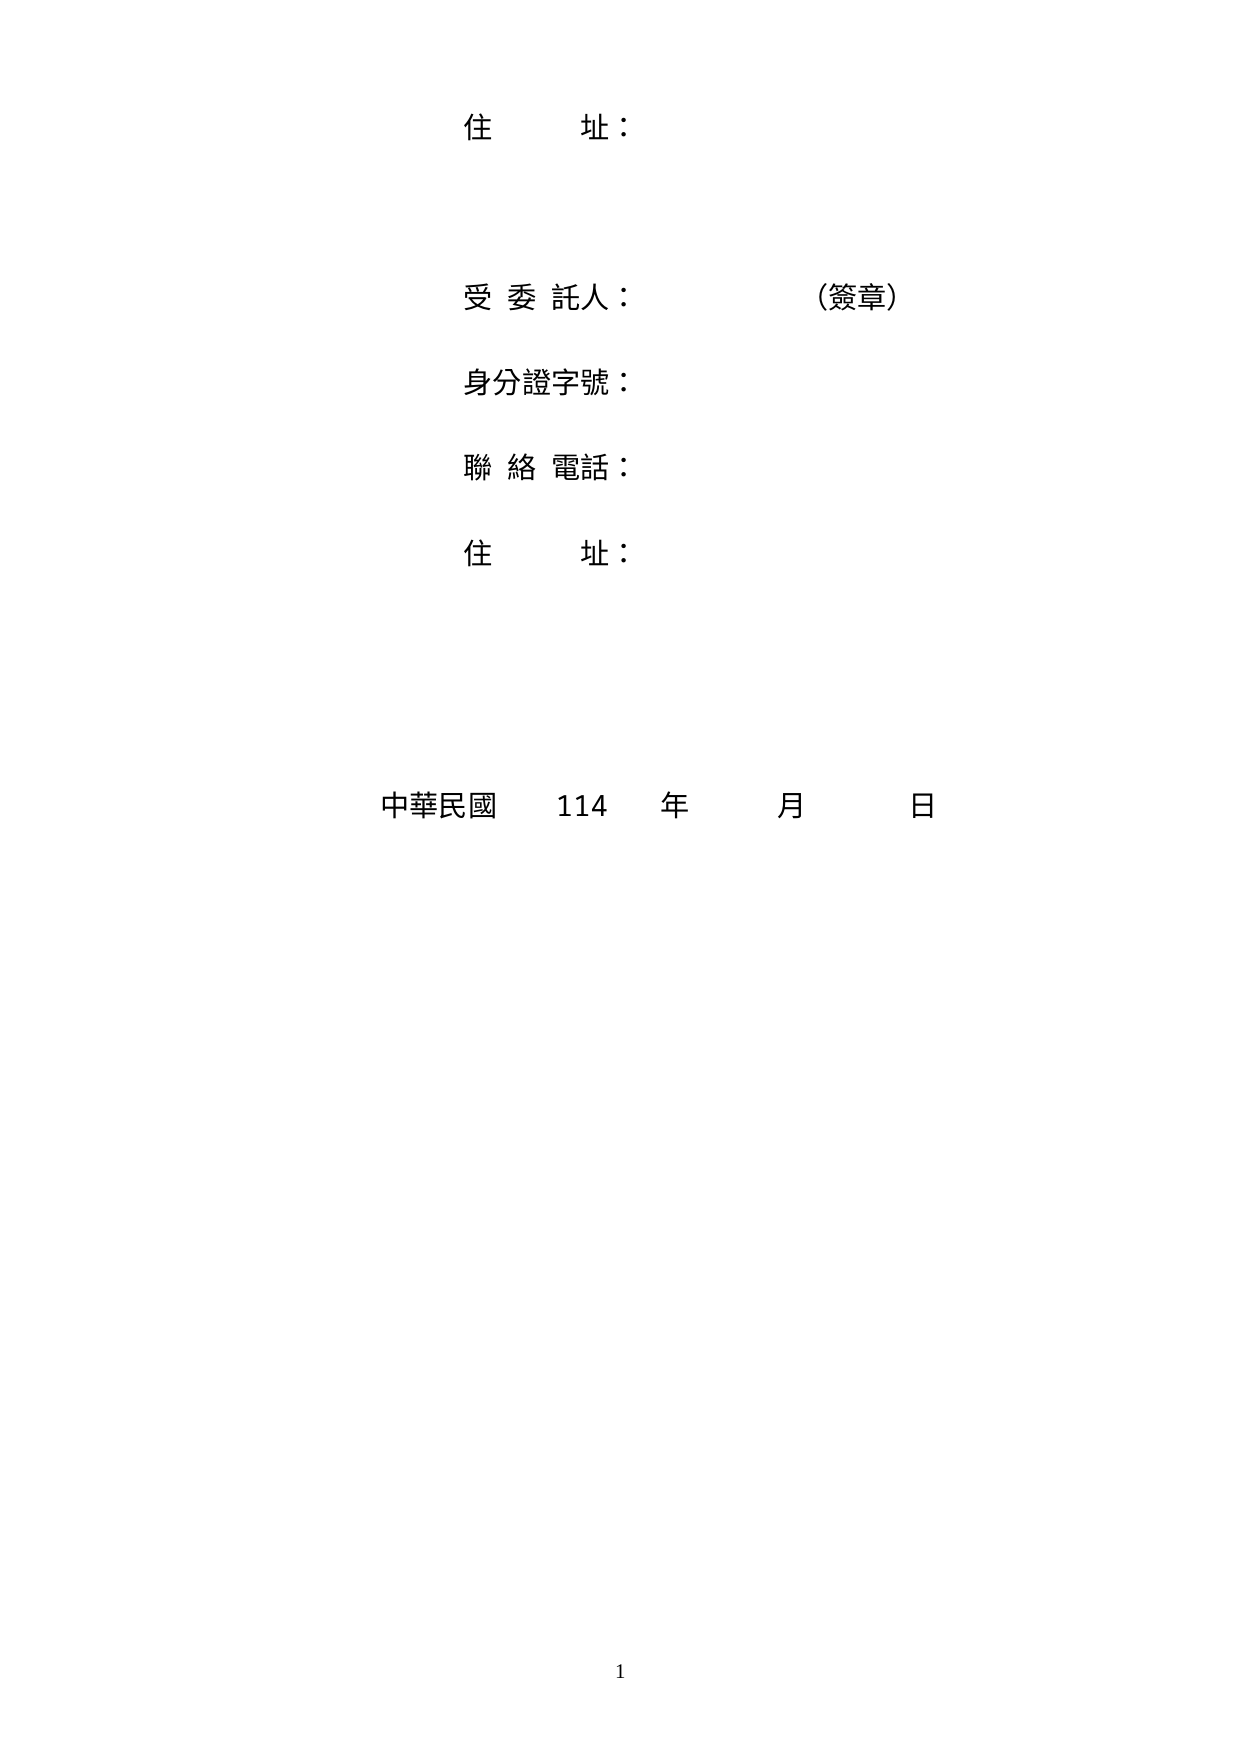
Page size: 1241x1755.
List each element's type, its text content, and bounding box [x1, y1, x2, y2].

text 住 址： [89, 510, 1152, 572]
text 中華民國 114 年 月 日 [89, 782, 1152, 824]
text 受 委 託人： （簽章） [464, 254, 1152, 317]
text 聯 絡 電話： [89, 424, 1152, 487]
text 住 址： [464, 84, 1152, 146]
text 身分證字號： [89, 339, 1152, 402]
